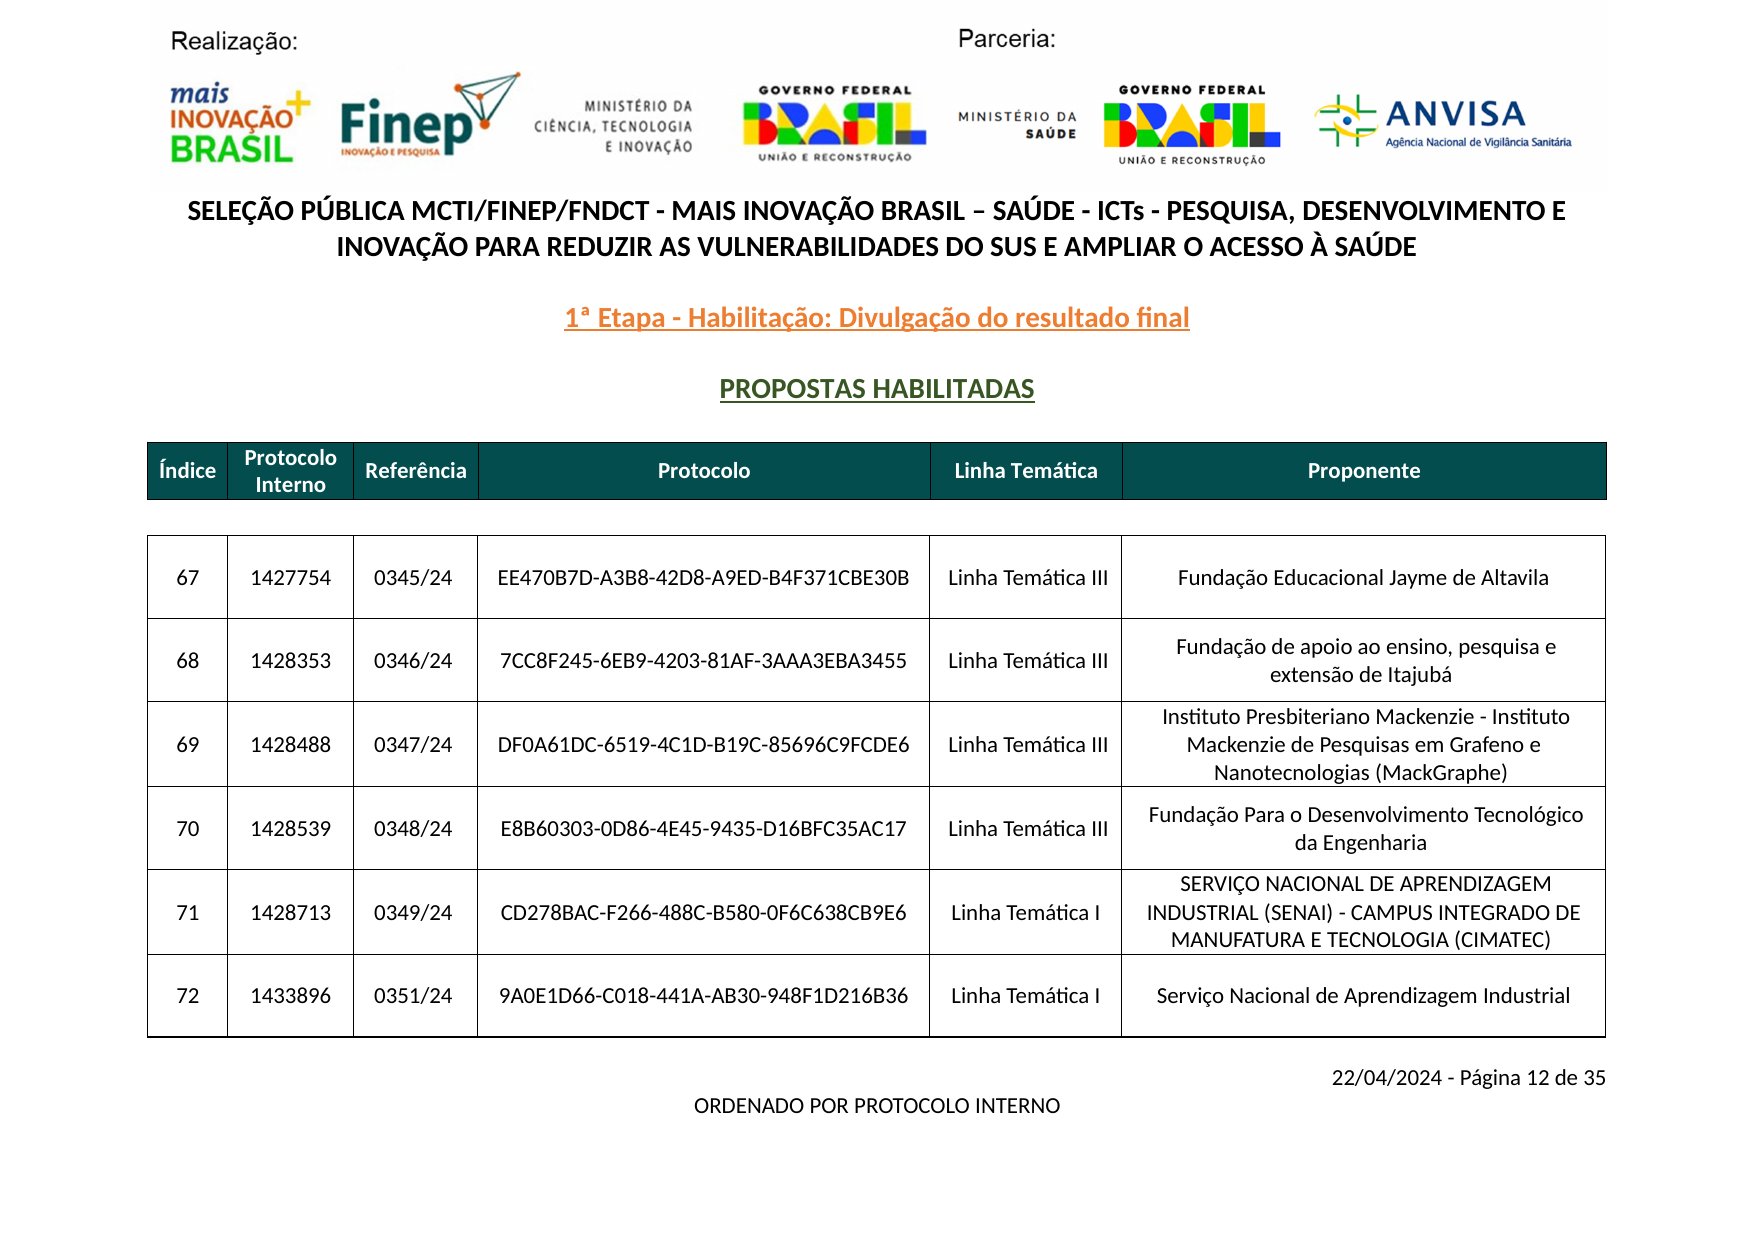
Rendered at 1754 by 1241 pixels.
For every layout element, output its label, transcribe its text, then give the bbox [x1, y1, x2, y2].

table_cell Fundação Educacional Jayme de Altavila [1122, 536, 1605, 618]
table_cell 1428713 [228, 870, 353, 954]
table_cell 0346/24 [354, 619, 477, 701]
table_cell Linha Temática III [930, 702, 1121, 786]
table_cell 68 [148, 619, 227, 701]
table_cell EE470B7D-A3B8-42D8-A9ED-B4F371CBE30B [478, 536, 929, 618]
table_cell Linha Temática III [930, 619, 1121, 701]
table_cell Serviço Nacional de Aprendizagem Industrial [1122, 955, 1605, 1036]
table_cell Linha Temática III [930, 536, 1121, 618]
table_cell Fundação Para o Desenvolvimento Tecnológico da Engenharia [1122, 787, 1605, 868]
table_cell 1427754 [228, 536, 353, 618]
table_cell 7CC8F245-6EB9-4203-81AF-3AAA3EBA3455 [478, 619, 929, 701]
table_cell Fundação de apoio ao ensino, pesquisa e extensão de Itajubá [1122, 619, 1605, 701]
table_cell 0351/24 [354, 955, 477, 1036]
table_cell 0349/24 [354, 870, 477, 954]
table_cell E8B60303-0D86-4E45-9435-D16BFC35AC17 [478, 787, 929, 868]
table_cell Linha Temática I [930, 870, 1121, 954]
table_cell 1428488 [228, 702, 353, 786]
table_cell 0347/24 [354, 702, 477, 786]
table_cell CD278BAC-F266-488C-B580-0F6C638CB9E6 [478, 870, 929, 954]
table_cell Instituto Presbiteriano Mackenzie - Instituto Mackenzie de Pesquisas em Grafeno e Nanotecnologias (MackGraphe) [1122, 702, 1605, 786]
table_cell Linha Temática I [930, 955, 1121, 1036]
table_cell DF0A61DC-6519-4C1D-B19C-85696C9FCDE6 [478, 702, 929, 786]
table_cell 1428353 [228, 619, 353, 701]
table_cell 67 [148, 536, 227, 618]
table_cell 71 [148, 870, 227, 954]
table_cell 72 [148, 955, 227, 1036]
table_cell 1428539 [228, 787, 353, 868]
table_cell 70 [148, 787, 227, 868]
table_cell 0348/24 [354, 787, 477, 868]
table_cell 0345/24 [354, 536, 477, 618]
table_cell SERVIÇO NACIONAL DE APRENDIZAGEM INDUSTRIAL (SENAI) - CAMPUS INTEGRADO DE MANUFATURA E TECNOLOGIA (CIMATEC) [1122, 870, 1605, 954]
table_cell Linha Temática III [930, 787, 1121, 868]
table_cell 9A0E1D66-C018-441A-AB30-948F1D216B36 [478, 955, 929, 1036]
table_cell 1433896 [228, 955, 353, 1036]
table_cell 69 [148, 702, 227, 786]
